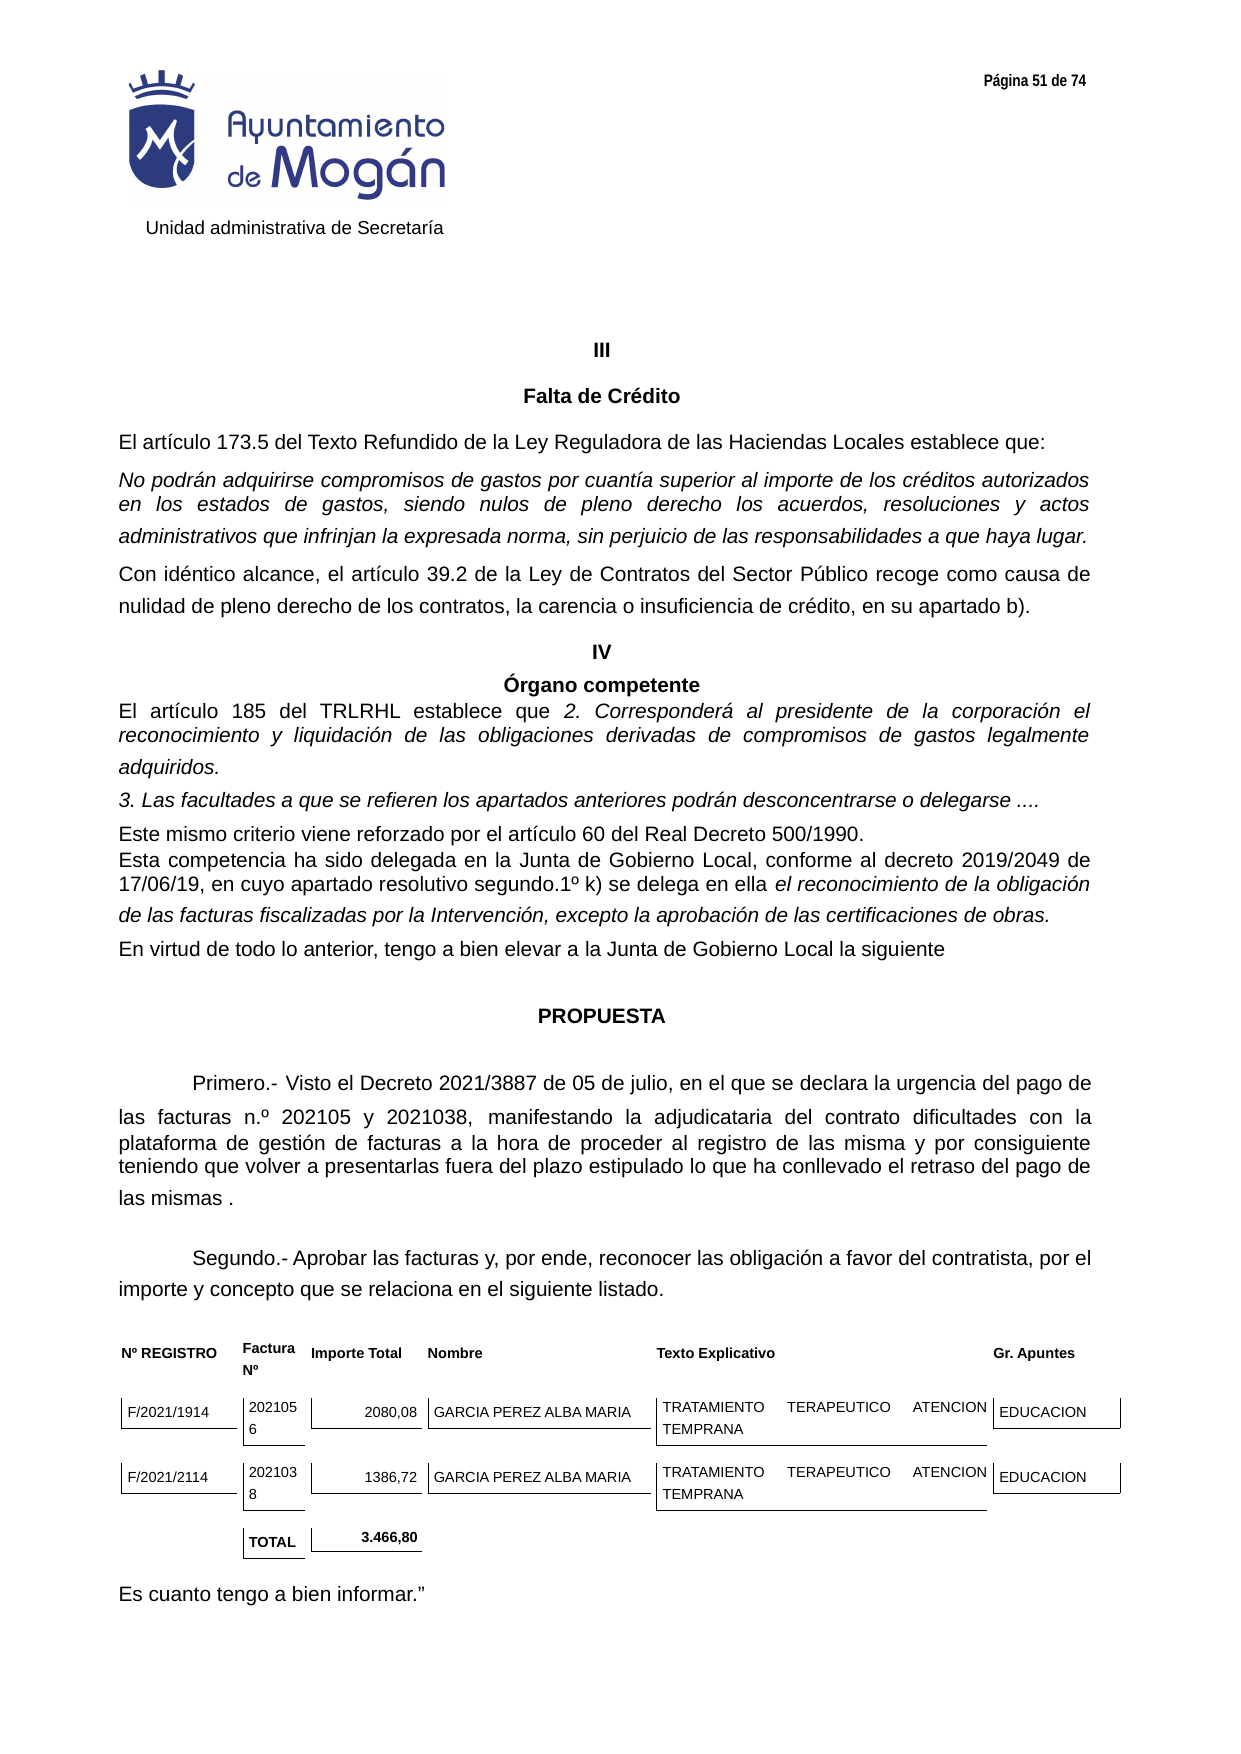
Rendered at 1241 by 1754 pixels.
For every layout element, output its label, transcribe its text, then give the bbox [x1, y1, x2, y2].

table_cell 1386,72 [308, 1460, 424, 1525]
table_cell TOTAL [240, 1525, 308, 1574]
table_header Nº REGISTRO [118, 1336, 239, 1395]
table_cell GARCIA PEREZ ALBA MARIA [425, 1395, 653, 1460]
text No podrán adquirirse compromisos de gastos por cuantía superior al importe de los créditos autorizados en los estados de gastos, siendo nulos de pleno derecho los acuerdos, resoluciones y actos administrativos que infrinjan la expresada norma, sin perjuicio de las responsabilidades a que haya lugar. [118, 468, 1092, 550]
table_header Factura Nº [240, 1336, 308, 1395]
text Falta de Crédito [118, 376, 1092, 410]
table_cell EDUCACION [990, 1460, 1123, 1525]
table_cell 2080,08 [308, 1395, 424, 1460]
text En virtud de todo lo anterior, tengo a bien elevar a la Junta de Gobierno Local la siguiente [118, 929, 1092, 963]
text Es cuanto tengo a bien informar.” [118, 1574, 1092, 1607]
table_cell EDUCACION [990, 1395, 1123, 1460]
text Esta competencia ha sido delegada en la Junta de Gobierno Local, conforme al decreto 2019/2049 de 17/06/19, en cuyo apartado resolutivo segundo.1º k) se delega en ella el reconocimiento de la obligación de las facturas fiscalizadas por la Intervención, excepto la aprobación de las certificaciones de obras. [118, 848, 1092, 929]
table_cell [118, 1525, 239, 1574]
text PROPUESTA [118, 996, 1092, 1030]
table_cell 2021056 [240, 1395, 308, 1460]
text Segundo.- Aprobar las facturas y, por ende, reconocer las obligación a favor del contratista, por el [118, 1245, 1092, 1269]
table_cell [425, 1525, 653, 1574]
table_cell TRATAMIENTO TERAPEUTICO ATENCION TEMPRANA [654, 1460, 990, 1525]
table_cell GARCIA PEREZ ALBA MARIA [425, 1460, 653, 1525]
table_cell [654, 1525, 990, 1574]
text 3. Las facultades a que se refieren los apartados anteriores podrán desconcentrarse o delegarse .... [118, 781, 1092, 814]
table_cell F/2021/2114 [118, 1460, 239, 1525]
table_header Importe Total [308, 1336, 424, 1395]
text Este mismo criterio viene reforzado por el artículo 60 del Real Decreto 500/1990. [118, 814, 1092, 848]
table_cell [990, 1525, 1123, 1574]
table_header Texto Explicativo [654, 1336, 990, 1395]
text Órgano competente [118, 666, 1092, 699]
table_cell TRATAMIENTO TERAPEUTICO ATENCION TEMPRANA [654, 1395, 990, 1460]
table_header Gr. Apuntes [990, 1336, 1123, 1395]
table_cell 2021038 [240, 1460, 308, 1525]
text Primero.- Visto el Decreto 2021/3887 de 05 de julio, en el que se declara la urgencia del pago de las facturas n.º 202105 y 2021038, manifestando la adjudicataria del contrato dificultades con la plataforma de gestión de facturas a la hora de proceder al registro de las misma y por consiguiente teniendo que volver a presentarlas fuera del plazo estipulado lo que ha conllevado el retraso del pago de las mismas . [118, 1063, 1092, 1212]
text El artículo 173.5 del Texto Refundido de la Ley Reguladora de las Haciendas Locales establece que: [118, 422, 1092, 456]
text El artículo 185 del TRLRHL establece que 2. Corresponderá al presidente de la corporación el reconocimiento y liquidación de las obligaciones derivadas de compromisos de gastos legalmente adquiridos. [118, 699, 1092, 781]
table_header Nombre [425, 1336, 653, 1395]
text Con idéntico alcance, el artículo 39.2 de la Ley de Contratos del Sector Público recoge como causa de nulidad de pleno derecho de los contratos, la carencia o insuficiencia de crédito, en su apartado b). [118, 562, 1092, 620]
text IV [118, 632, 1092, 666]
picture [128, 70, 445, 206]
table_cell F/2021/1914 [118, 1395, 239, 1460]
table_cell 3.466,80 [308, 1525, 424, 1574]
text importe y concepto que se relaciona en el siguiente listado. [118, 1269, 1092, 1303]
text III [118, 331, 1092, 364]
